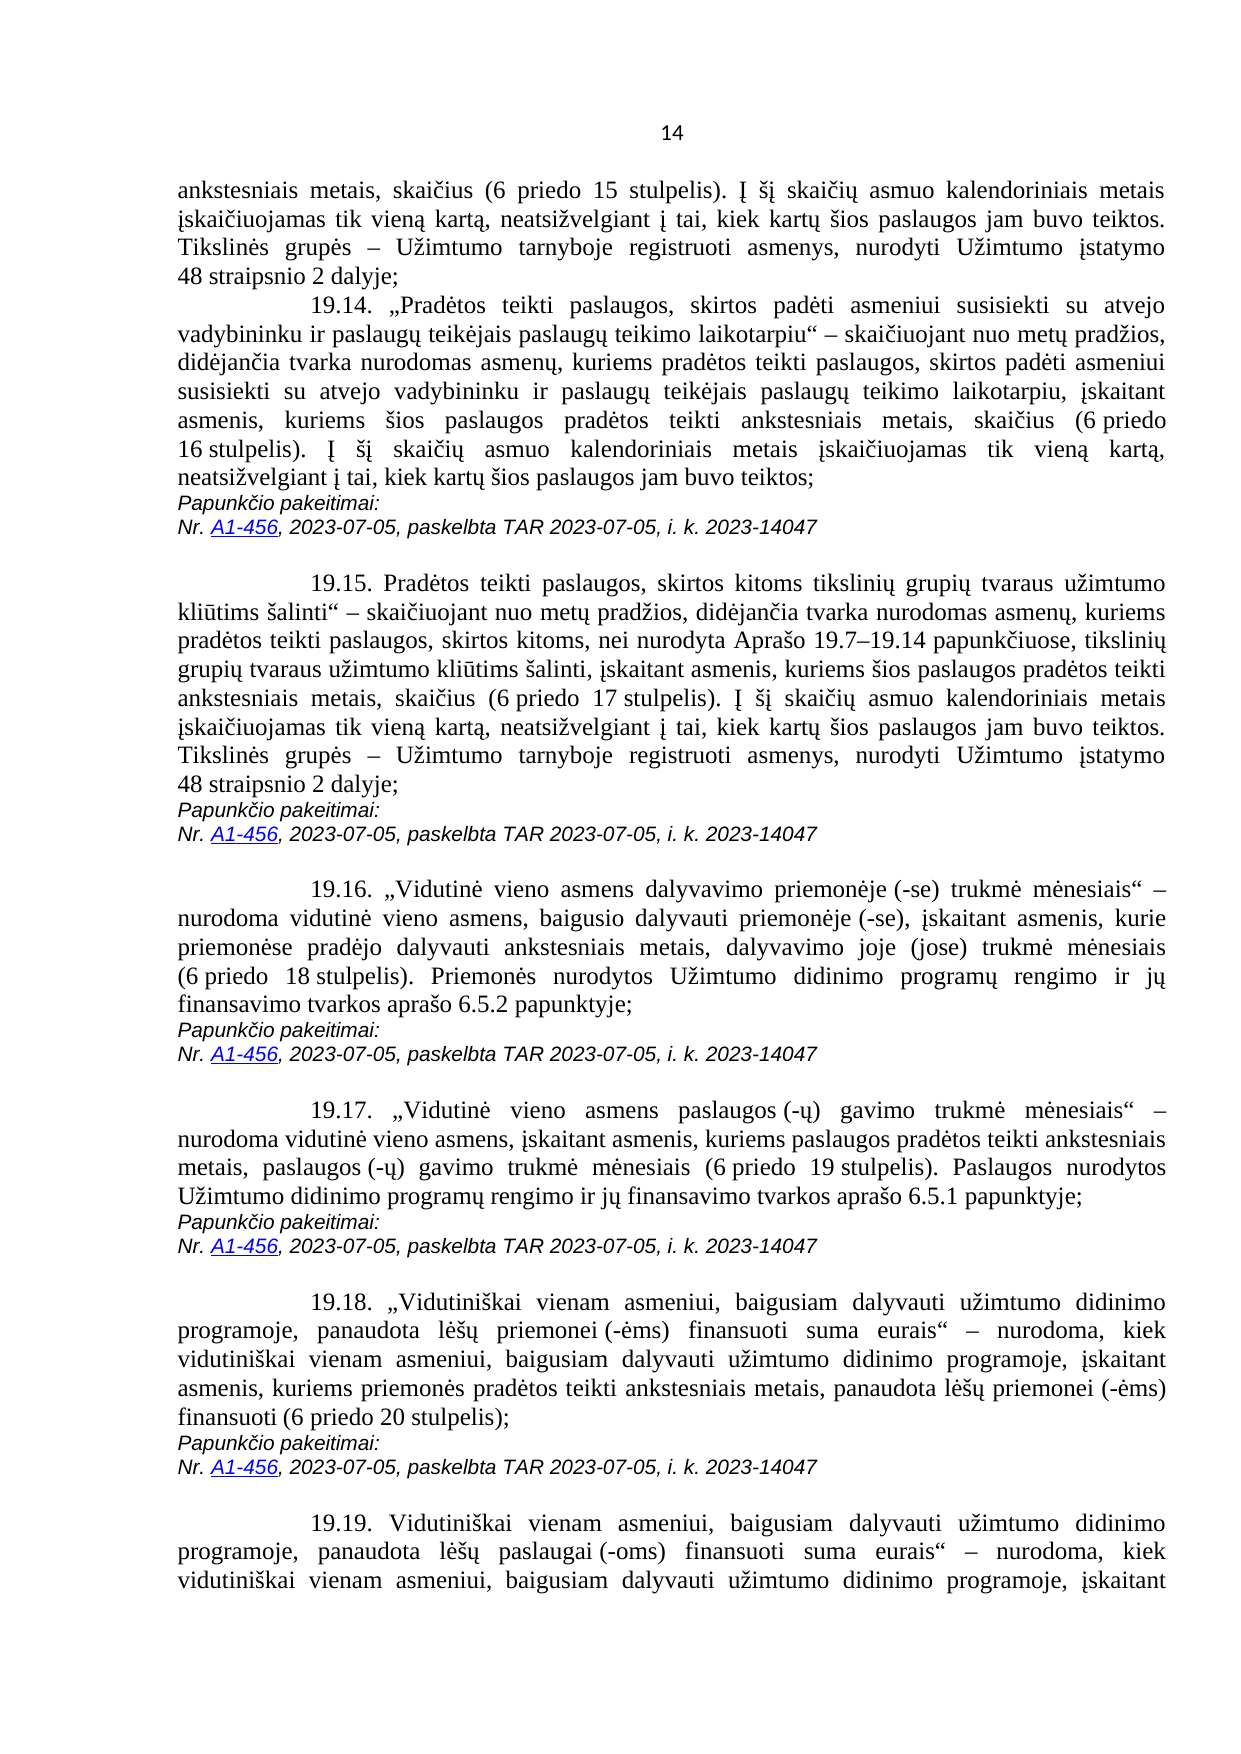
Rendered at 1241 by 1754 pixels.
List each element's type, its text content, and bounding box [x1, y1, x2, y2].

text Papunkčio pakeitimai: [177, 1431, 1166, 1455]
text Nr. A1-456, 2023-07-05, paskelbta TAR 2023-07-05, i. k. 2023-14047 [177, 1042, 1166, 1066]
text Papunkčio pakeitimai: [177, 798, 1166, 822]
text Nr. A1-456, 2023-07-05, paskelbta TAR 2023-07-05, i. k. 2023-14047 [177, 515, 1166, 539]
text Papunkčio pakeitimai: [177, 1210, 1166, 1234]
text ankstesniais metais, skaičius (6 priedo 15 stulpelis). Į šį skaičių asmuo kalendoriniais metais įskaičiuojamas tik vieną kartą, neatsižvelgiant į tai, kiek kartų šios paslaugos jam buvo teiktos. Tikslinės grupės – Užimtumo tarnyboje registruoti asmenys, nurodyti Užimtumo įstatymo 48 straipsnio 2 dalyje; [177, 175, 1166, 290]
text 19.18. „Vidutiniškai vienam asmeniui, baigusiam dalyvauti užimtumo didinimo programoje, panaudota lėšų priemonei (-ėms) finansuoti suma eurais“ – nurodoma, kiek vidutiniškai vienam asmeniui, baigusiam dalyvauti užimtumo didinimo programoje, įskaitant asmenis, kuriems priemonės pradėtos teikti ankstesniais metais, panaudota lėšų priemonei (-ėms) finansuoti (6 priedo 20 stulpelis); [177, 1287, 1166, 1431]
text 19.16. „Vidutinė vieno asmens dalyvavimo priemonėje (-se) trukmė mėnesiais“ – nurodoma vidutinė vieno asmens, baigusio dalyvauti priemonėje (-se), įskaitant asmenis, kurie priemonėse pradėjo dalyvauti ankstesniais metais, dalyvavimo joje (jose) trukmė mėnesiais (6 priedo 18 stulpelis). Priemonės nurodytos Užimtumo didinimo programų rengimo ir jų finansavimo tvarkos aprašo 6.5.2 papunktyje; [177, 874, 1166, 1018]
text Nr. A1-456, 2023-07-05, paskelbta TAR 2023-07-05, i. k. 2023-14047 [177, 1455, 1166, 1479]
text Papunkčio pakeitimai: [177, 1018, 1166, 1042]
text Nr. A1-456, 2023-07-05, paskelbta TAR 2023-07-05, i. k. 2023-14047 [177, 1234, 1166, 1258]
text 19.15. Pradėtos teikti paslaugos, skirtos kitoms tikslinių grupių tvaraus užimtumo kliūtims šalinti“ – skaičiuojant nuo metų pradžios, didėjančia tvarka nurodomas asmenų, kuriems pradėtos teikti paslaugos, skirtos kitoms, nei nurodyta Aprašo 19.7–19.14 papunkčiuose, tikslinių grupių tvaraus užimtumo kliūtims šalinti, įskaitant asmenis, kuriems šios paslaugos pradėtos teikti ankstesniais metais, skaičius (6 priedo 17 stulpelis). Į šį skaičių asmuo kalendoriniais metais įskaičiuojamas tik vieną kartą, neatsižvelgiant į tai, kiek kartų šios paslaugos jam buvo teiktos. Tikslinės grupės – Užimtumo tarnyboje registruoti asmenys, nurodyti Užimtumo įstatymo 48 straipsnio 2 dalyje; [177, 568, 1166, 798]
text Papunkčio pakeitimai: [177, 491, 1166, 515]
text 19.14. „Pradėtos teikti paslaugos, skirtos padėti asmeniui susisiekti su atvejo vadybininku ir paslaugų teikėjais paslaugų teikimo laikotarpiu“ – skaičiuojant nuo metų pradžios, didėjančia tvarka nurodomas asmenų, kuriems pradėtos teikti paslaugos, skirtos padėti asmeniui susisiekti su atvejo vadybininku ir paslaugų teikėjais paslaugų teikimo laikotarpiu, įskaitant asmenis, kuriems šios paslaugos pradėtos teikti ankstesniais metais, skaičius (6 priedo 16 stulpelis). Į šį skaičių asmuo kalendoriniais metais įskaičiuojamas tik vieną kartą, neatsižvelgiant į tai, kiek kartų šios paslaugos jam buvo teiktos; [177, 290, 1166, 491]
text 19.19. Vidutiniškai vienam asmeniui, baigusiam dalyvauti užimtumo didinimo programoje, panaudota lėšų paslaugai (-oms) finansuoti suma eurais“ – nurodoma, kiek vidutiniškai vienam asmeniui, baigusiam dalyvauti užimtumo didinimo programoje, įskaitant [177, 1508, 1166, 1594]
text Nr. A1-456, 2023-07-05, paskelbta TAR 2023-07-05, i. k. 2023-14047 [177, 822, 1166, 846]
text 19.17. „Vidutinė vieno asmens paslaugos (-ų) gavimo trukmė mėnesiais“ – nurodoma vidutinė vieno asmens, įskaitant asmenis, kuriems paslaugos pradėtos teikti ankstesniais metais, paslaugos (-ų) gavimo trukmė mėnesiais (6 priedo 19 stulpelis). Paslaugos nurodytos Užimtumo didinimo programų rengimo ir jų finansavimo tvarkos aprašo 6.5.1 papunktyje; [177, 1095, 1166, 1210]
